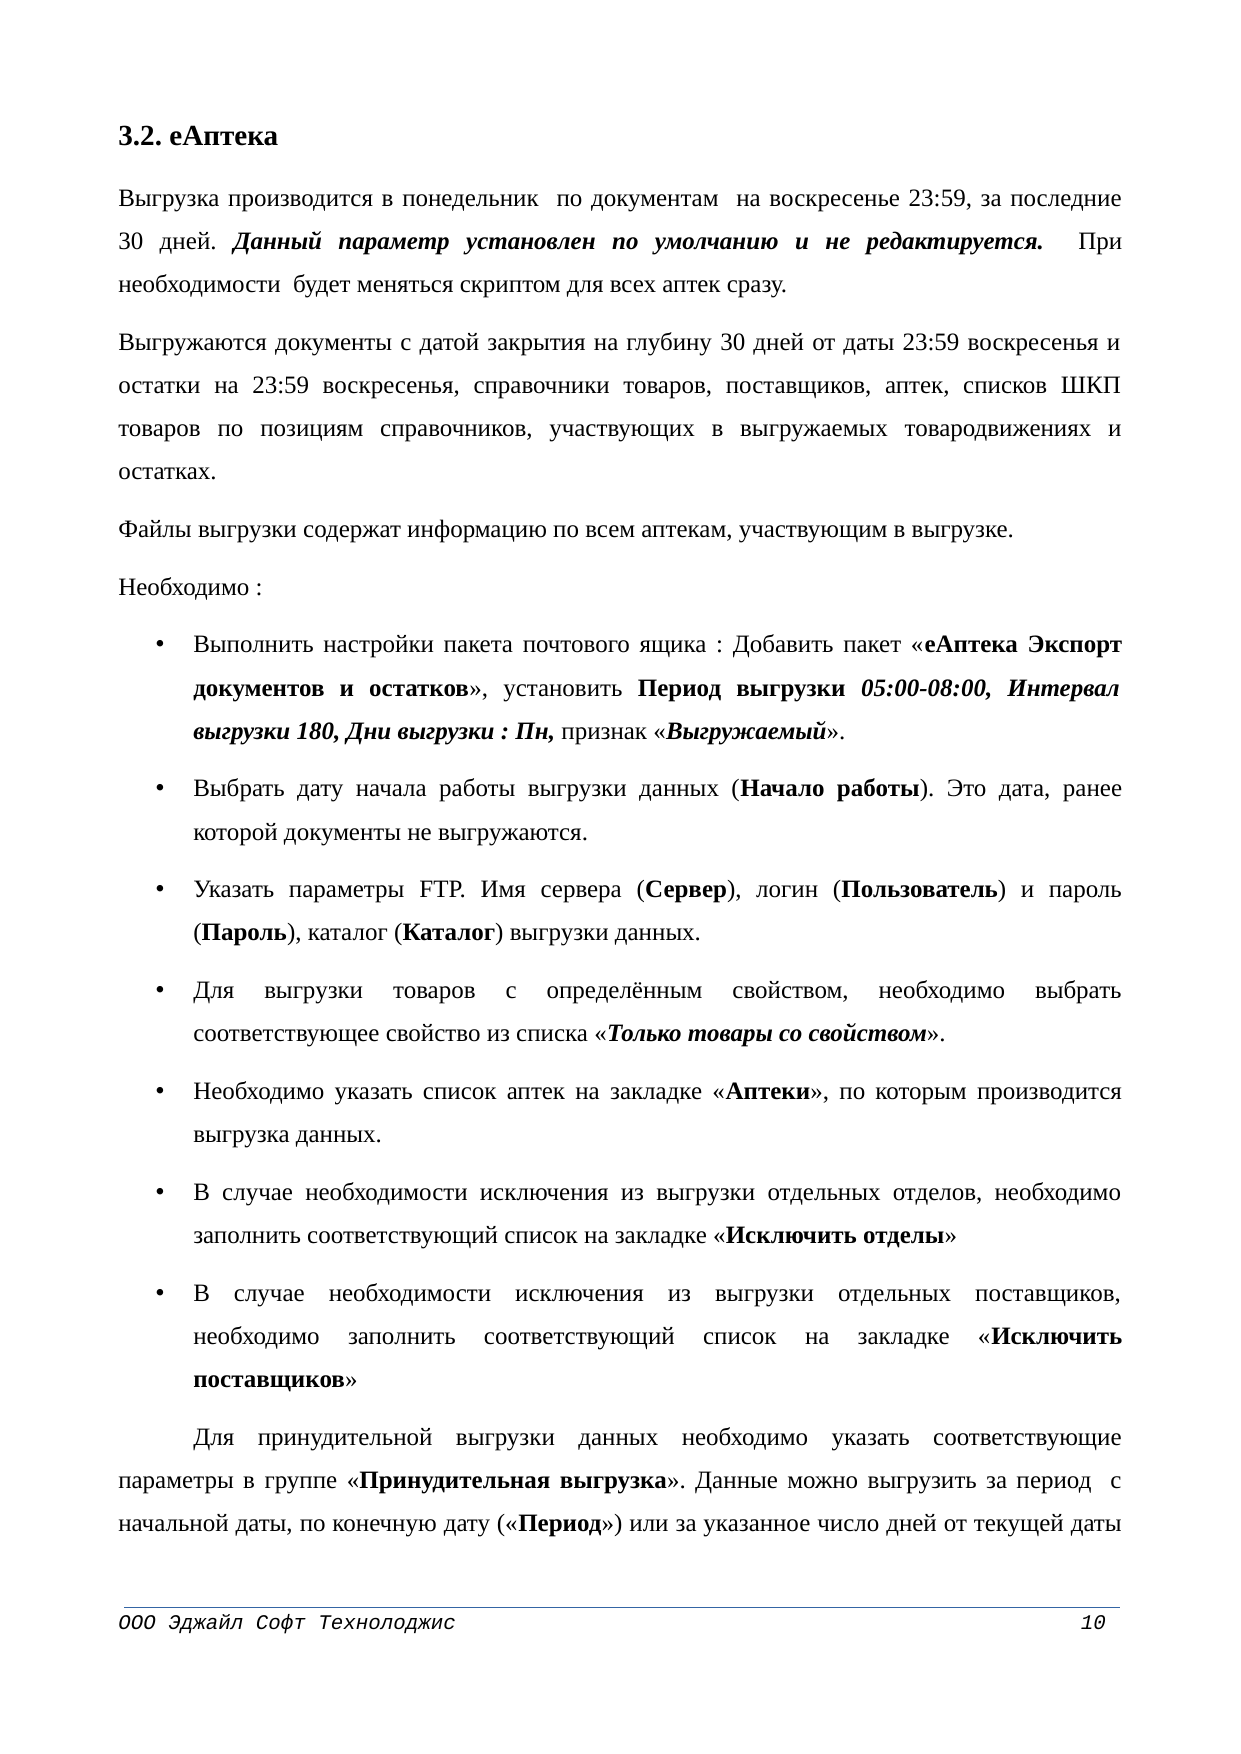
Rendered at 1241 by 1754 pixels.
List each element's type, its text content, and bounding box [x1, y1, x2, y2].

text 3.2. еАптека [118, 118, 1122, 152]
list Необходимо указать список аптек на закладке «Аптеки», по которым производится выгрузка данных. [156, 1076, 1122, 1148]
list Выбрать дату начала работы выгрузки данных (Начало работы). Это дата, ранее которой документы не выгружаются. [156, 773, 1122, 845]
list Выполнить настройки пакета почтового ящика : Добавить пакет «еАптека Экспорт документов и остатков», установить Период выгрузки 05:00-08:00, Интервал выгрузки 180, Дни выгрузки : Пн, признак «Выгружаемый». [156, 629, 1122, 744]
text Файлы выгрузки содержат информацию по всем аптекам, участвующим в выгрузке. [118, 514, 1122, 543]
list Указать параметры FTP. Имя сервера (Сервер), логин (Пользователь) и пароль (Пароль), каталог (Каталог) выгрузки данных. [156, 874, 1122, 946]
list В случае необходимости исключения из выгрузки отдельных поставщиков, необходимо заполнить соответствующий список на закладке «Исключить поставщиков» [156, 1278, 1122, 1393]
text Необходимо : [118, 572, 1122, 601]
text Выгрузка производится в понедельник по документам на воскресенье 23:59, за последние 30 дней. Данный параметр установлен по умолчанию и не редактируется. При необходимости будет меняться скриптом для всех аптек сразу. [118, 183, 1122, 298]
list Для выгрузки товаров с определённым свойством, необходимо выбрать соответствующее свойство из списка «Только товары со свойством». [156, 975, 1122, 1047]
text Выгружаются документы с датой закрытия на глубину 30 дней от даты 23:59 воскресенья и остатки на 23:59 воскресенья, справочники товаров, поставщиков, аптек, списков ШКП товаров по позициям справочников, участвующих в выгружаемых товародвижениях и остатках. [118, 327, 1122, 485]
list В случае необходимости исключения из выгрузки отдельных отделов, необходимо заполнить соответствующий список на закладке «Исключить отделы» [156, 1177, 1122, 1249]
text Для принудительной выгрузки данных необходимо указать соответствующие параметры в группе «Принудительная выгрузка». Данные можно выгрузить за период с начальной даты, по конечную дату («Период») или за указанное число дней от текущей даты [118, 1422, 1122, 1537]
